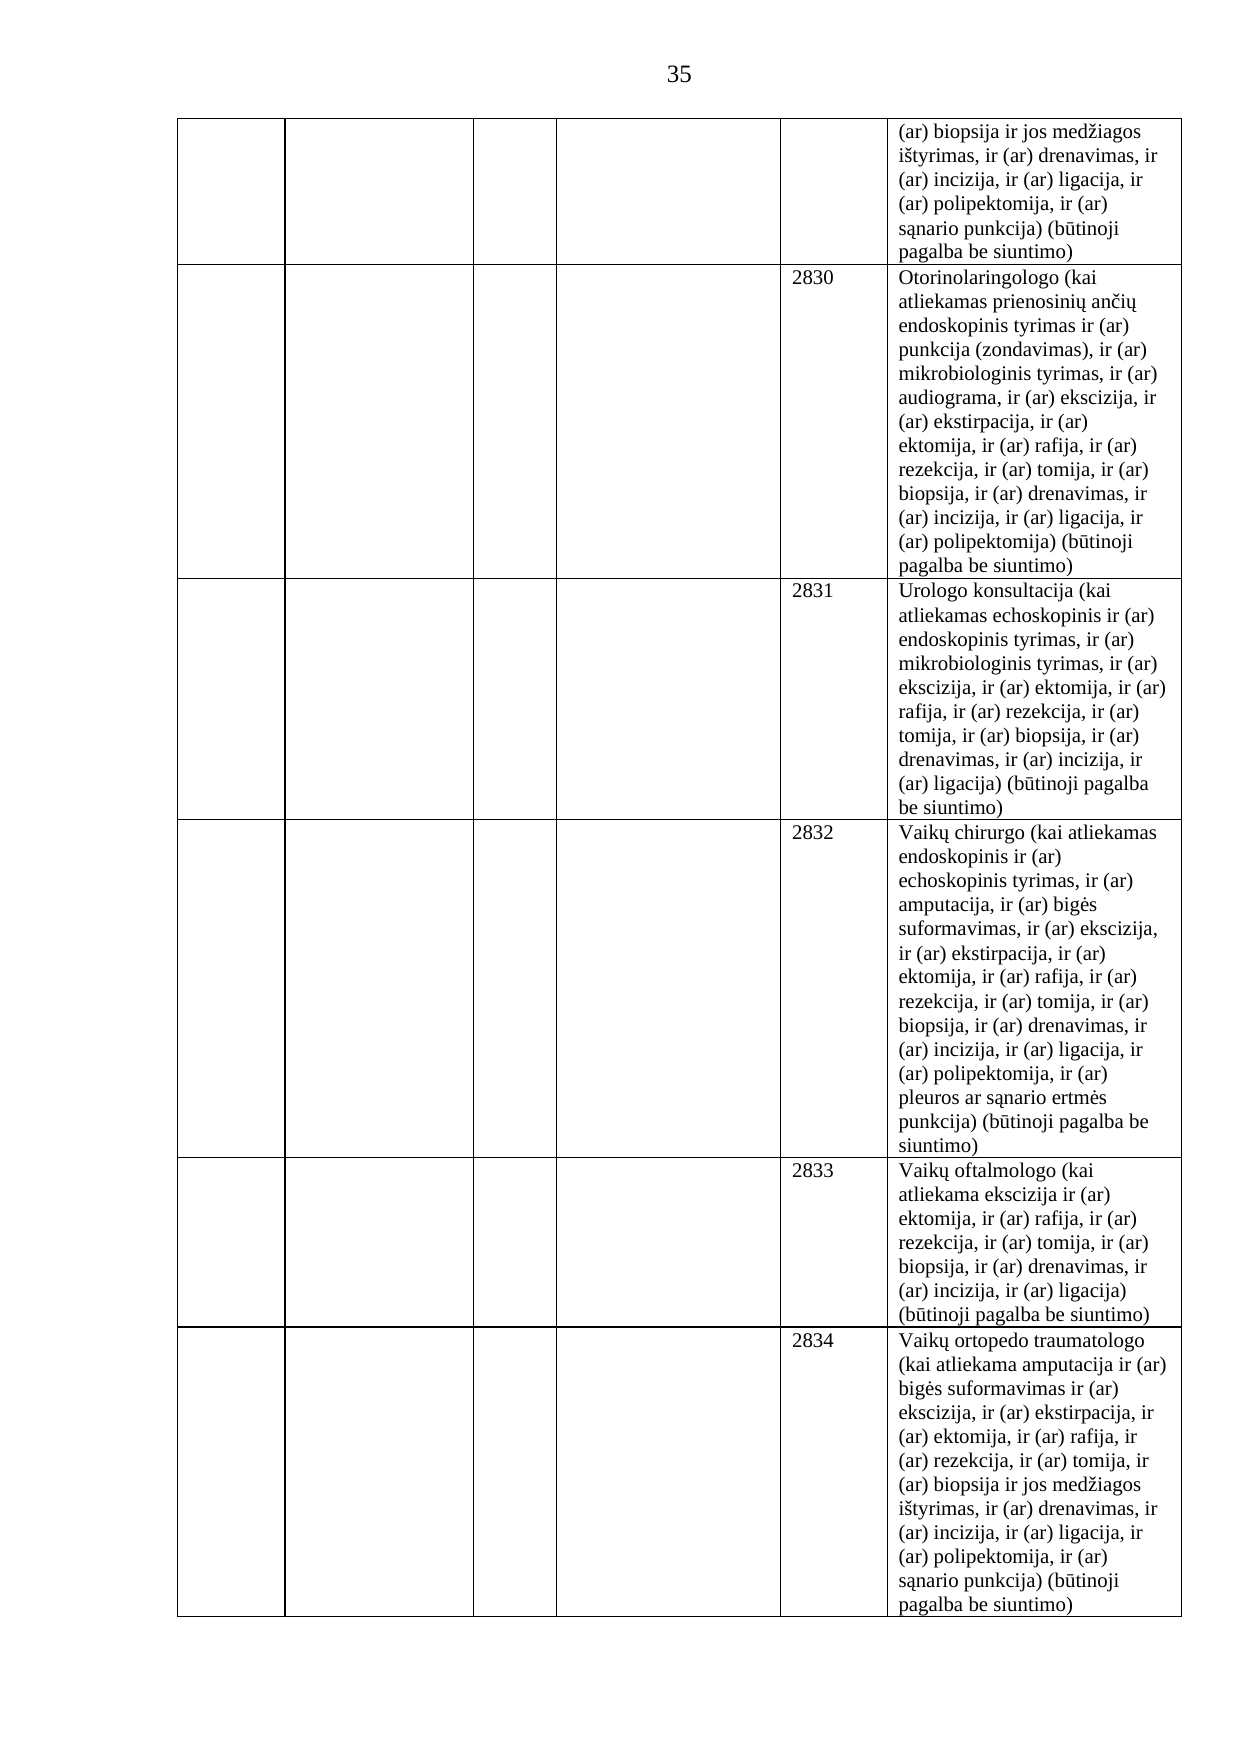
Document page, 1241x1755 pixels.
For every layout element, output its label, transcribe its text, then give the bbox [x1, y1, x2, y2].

table_cell [286, 265, 473, 577]
table_cell [474, 265, 556, 577]
table_cell Vaikų chirurgo (kai atliekamas endoskopinis ir (ar) echoskopinis tyrimas, ir (ar) amputacija, ir (ar) bigės suformavimas, ir (ar) ekscizija, ir (ar) ekstirpacija, ir (ar) ektomija, ir (ar) rafija, ir (ar) rezekcija, ir (ar) tomija, ir (ar) biopsija, ir (ar) drenavimas, ir (ar) incizija, ir (ar) ligacija, ir (ar) polipektomija, ir (ar) pleuros ar sąnario ertmės punkcija) (būtinoji pagalba be siuntimo) [888, 820, 1181, 1157]
table_cell Vaikų oftalmologo (kai atliekama ekscizija ir (ar) ektomija, ir (ar) rafija, ir (ar) rezekcija, ir (ar) tomija, ir (ar) biopsija, ir (ar) drenavimas, ir (ar) incizija, ir (ar) ligacija) (būtinoji pagalba be siuntimo) [888, 1158, 1181, 1326]
table_cell [474, 820, 556, 1157]
table_cell [286, 1158, 473, 1326]
table_cell 2831 [781, 579, 887, 819]
table_cell 2830 [781, 265, 887, 577]
table_cell [557, 820, 780, 1157]
table_cell [474, 1328, 556, 1616]
table_cell [286, 119, 473, 263]
table_cell [557, 119, 780, 263]
table_cell [178, 119, 284, 263]
table_cell [178, 1328, 284, 1616]
table_cell 2832 [781, 820, 887, 1157]
table_cell Vaikų ortopedo traumatologo (kai atliekama amputacija ir (ar) bigės suformavimas ir (ar) ekscizija, ir (ar) ekstirpacija, ir (ar) ektomija, ir (ar) rafija, ir (ar) rezekcija, ir (ar) tomija, ir (ar) biopsija ir jos medžiagos ištyrimas, ir (ar) drenavimas, ir (ar) incizija, ir (ar) ligacija, ir (ar) polipektomija, ir (ar) sąnario punkcija) (būtinoji pagalba be siuntimo) [888, 1328, 1181, 1616]
table_cell [557, 1158, 780, 1326]
table_cell Otorinolaringologo (kai atliekamas prienosinių ančių endoskopinis tyrimas ir (ar) punkcija (zondavimas), ir (ar) mikrobiologinis tyrimas, ir (ar) audiograma, ir (ar) ekscizija, ir (ar) ekstirpacija, ir (ar) ektomija, ir (ar) rafija, ir (ar) rezekcija, ir (ar) tomija, ir (ar) biopsija, ir (ar) drenavimas, ir (ar) incizija, ir (ar) ligacija, ir (ar) polipektomija) (būtinoji pagalba be siuntimo) [888, 265, 1181, 577]
table_cell Urologo konsultacija (kai atliekamas echoskopinis ir (ar) endoskopinis tyrimas, ir (ar) mikrobiologinis tyrimas, ir (ar) ekscizija, ir (ar) ektomija, ir (ar) rafija, ir (ar) rezekcija, ir (ar) tomija, ir (ar) biopsija, ir (ar) drenavimas, ir (ar) incizija, ir (ar) ligacija) (būtinoji pagalba be siuntimo) [888, 579, 1181, 819]
table_cell [178, 265, 284, 577]
table_cell 2833 [781, 1158, 887, 1326]
table_cell [474, 119, 556, 263]
table_cell [557, 579, 780, 819]
table_cell [286, 820, 473, 1157]
table_cell (ar) biopsija ir jos medžiagos ištyrimas, ir (ar) drenavimas, ir (ar) incizija, ir (ar) ligacija, ir (ar) polipektomija, ir (ar) sąnario punkcija) (būtinoji pagalba be siuntimo) [888, 119, 1181, 263]
table_cell [781, 119, 887, 263]
table_cell [178, 820, 284, 1157]
table_cell [557, 1328, 780, 1616]
table_cell [178, 579, 284, 819]
table_cell [286, 1328, 473, 1616]
table_cell [178, 1158, 284, 1326]
table_cell [286, 579, 473, 819]
table_cell [474, 579, 556, 819]
table_cell [474, 1158, 556, 1326]
table_cell 2834 [781, 1328, 887, 1616]
table_cell [557, 265, 780, 577]
